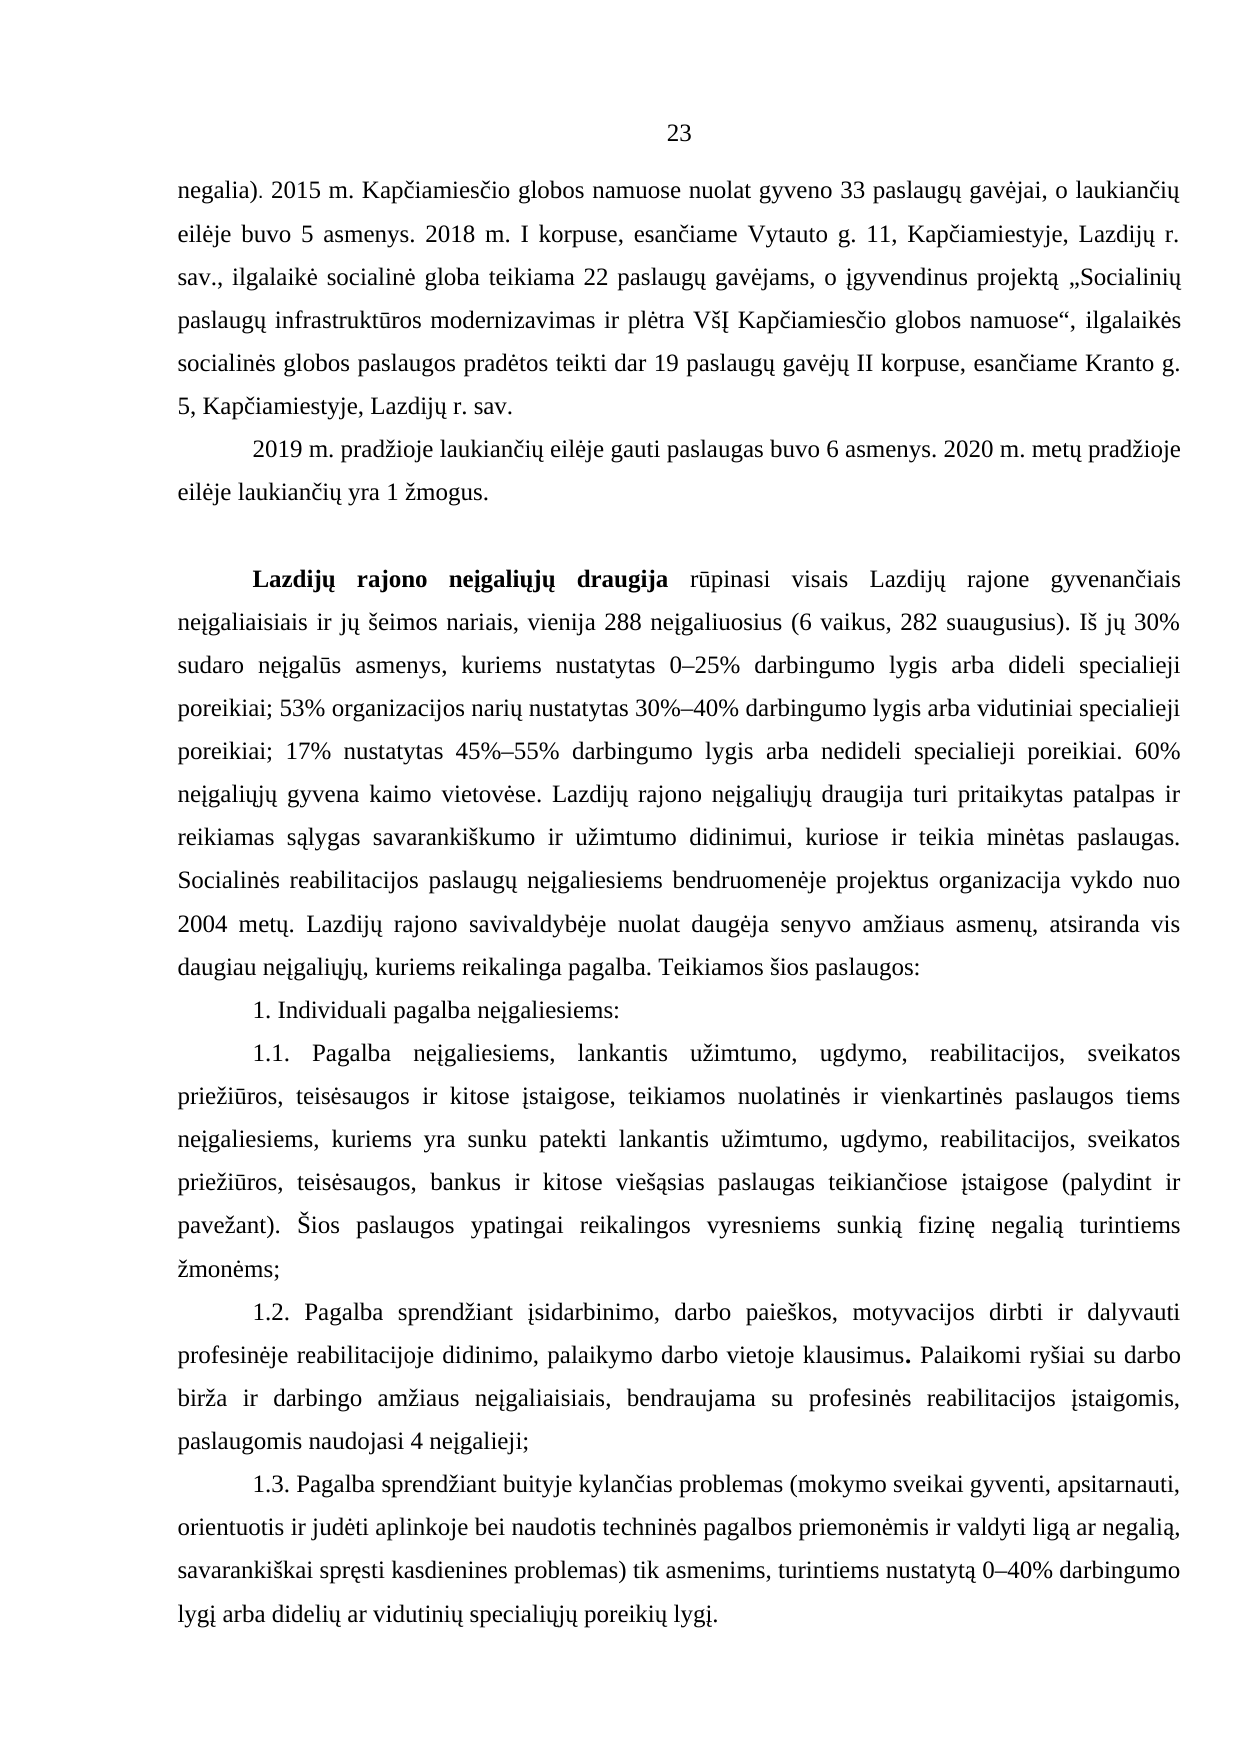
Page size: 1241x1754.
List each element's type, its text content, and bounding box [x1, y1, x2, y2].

text 2019 m. pradžioje laukiančių eilėje gauti paslaugas buvo 6 asmenys. 2020 m. metų pradžioje eilėje laukiančių yra 1 žmogus. [177, 434, 1181, 506]
text 1.3. Pagalba sprendžiant buityje kylančias problemas (mokymo sveikai gyventi, apsitarnauti, orientuotis ir judėti aplinkoje bei naudotis techninės pagalbos priemonėmis ir valdyti ligą ar negalią, savarankiškai spręsti kasdienines problemas) tik asmenims, turintiems nustatytą 0–40% darbingumo lygį arba didelių ar vidutinių specialiųjų poreikių lygį. [177, 1469, 1181, 1627]
text 1.1. Pagalba neįgaliesiems, lankantis užimtumo, ugdymo, reabilitacijos, sveikatos priežiūros, teisėsaugos ir kitose įstaigose, teikiamos nuolatinės ir vienkartinės paslaugos tiems neįgaliesiems, kuriems yra sunku patekti lankantis užimtumo, ugdymo, reabilitacijos, sveikatos priežiūros, teisėsaugos, bankus ir kitose viešąsias paslaugas teikiančiose įstaigose (palydint ir pavežant). Šios paslaugos ypatingai reikalingos vyresniems sunkią fizinę negalią turintiems žmonėms; [177, 1038, 1181, 1282]
text negalia). 2015 m. Kapčiamiesčio globos namuose nuolat gyveno 33 paslaugų gavėjai, o laukiančių eilėje buvo 5 asmenys. 2018 m. I korpuse, esančiame Vytauto g. 11, Kapčiamiestyje, Lazdijų r. sav., ilgalaikė socialinė globa teikiama 22 paslaugų gavėjams, o įgyvendinus projektą „Socialinių paslaugų infrastruktūros modernizavimas ir plėtra VšĮ Kapčiamiesčio globos namuose“, ilgalaikės socialinės globos paslaugos pradėtos teikti dar 19 paslaugų gavėjų II korpuse, esančiame Kranto g. 5, Kapčiamiestyje, Lazdijų r. sav. [177, 176, 1181, 420]
text 1. Individuali pagalba neįgaliesiems: [177, 995, 1181, 1024]
text Lazdijų rajono neįgaliųjų draugija rūpinasi visais Lazdijų rajone gyvenančiais neįgaliaisiais ir jų šeimos nariais, vienija 288 neįgaliuosius (6 vaikus, 282 suaugusius). Iš jų 30% sudaro neįgalūs asmenys, kuriems nustatytas 0–25% darbingumo lygis arba dideli specialieji poreikiai; 53% organizacijos narių nustatytas 30%–40% darbingumo lygis arba vidutiniai specialieji poreikiai; 17% nustatytas 45%–55% darbingumo lygis arba nedideli specialieji poreikiai. 60% neįgaliųjų gyvena kaimo vietovėse. Lazdijų rajono neįgaliųjų draugija turi pritaikytas patalpas ir reikiamas sąlygas savarankiškumo ir užimtumo didinimui, kuriose ir teikia minėtas paslaugas. Socialinės reabilitacijos paslaugų neįgaliesiems bendruomenėje projektus organizacija vykdo nuo 2004 metų. Lazdijų rajono savivaldybėje nuolat daugėja senyvo amžiaus asmenų, atsiranda vis daugiau neįgaliųjų, kuriems reikalinga pagalba. Teikiamos šios paslaugos: [177, 564, 1181, 981]
text 1.2. Pagalba sprendžiant įsidarbinimo, darbo paieškos, motyvacijos dirbti ir dalyvauti profesinėje reabilitacijoje didinimo, palaikymo darbo vietoje klausimus. Palaikomi ryšiai su darbo birža ir darbingo amžiaus neįgaliaisiais, bendraujama su profesinės reabilitacijos įstaigomis, paslaugomis naudojasi 4 neįgalieji; [177, 1297, 1181, 1455]
